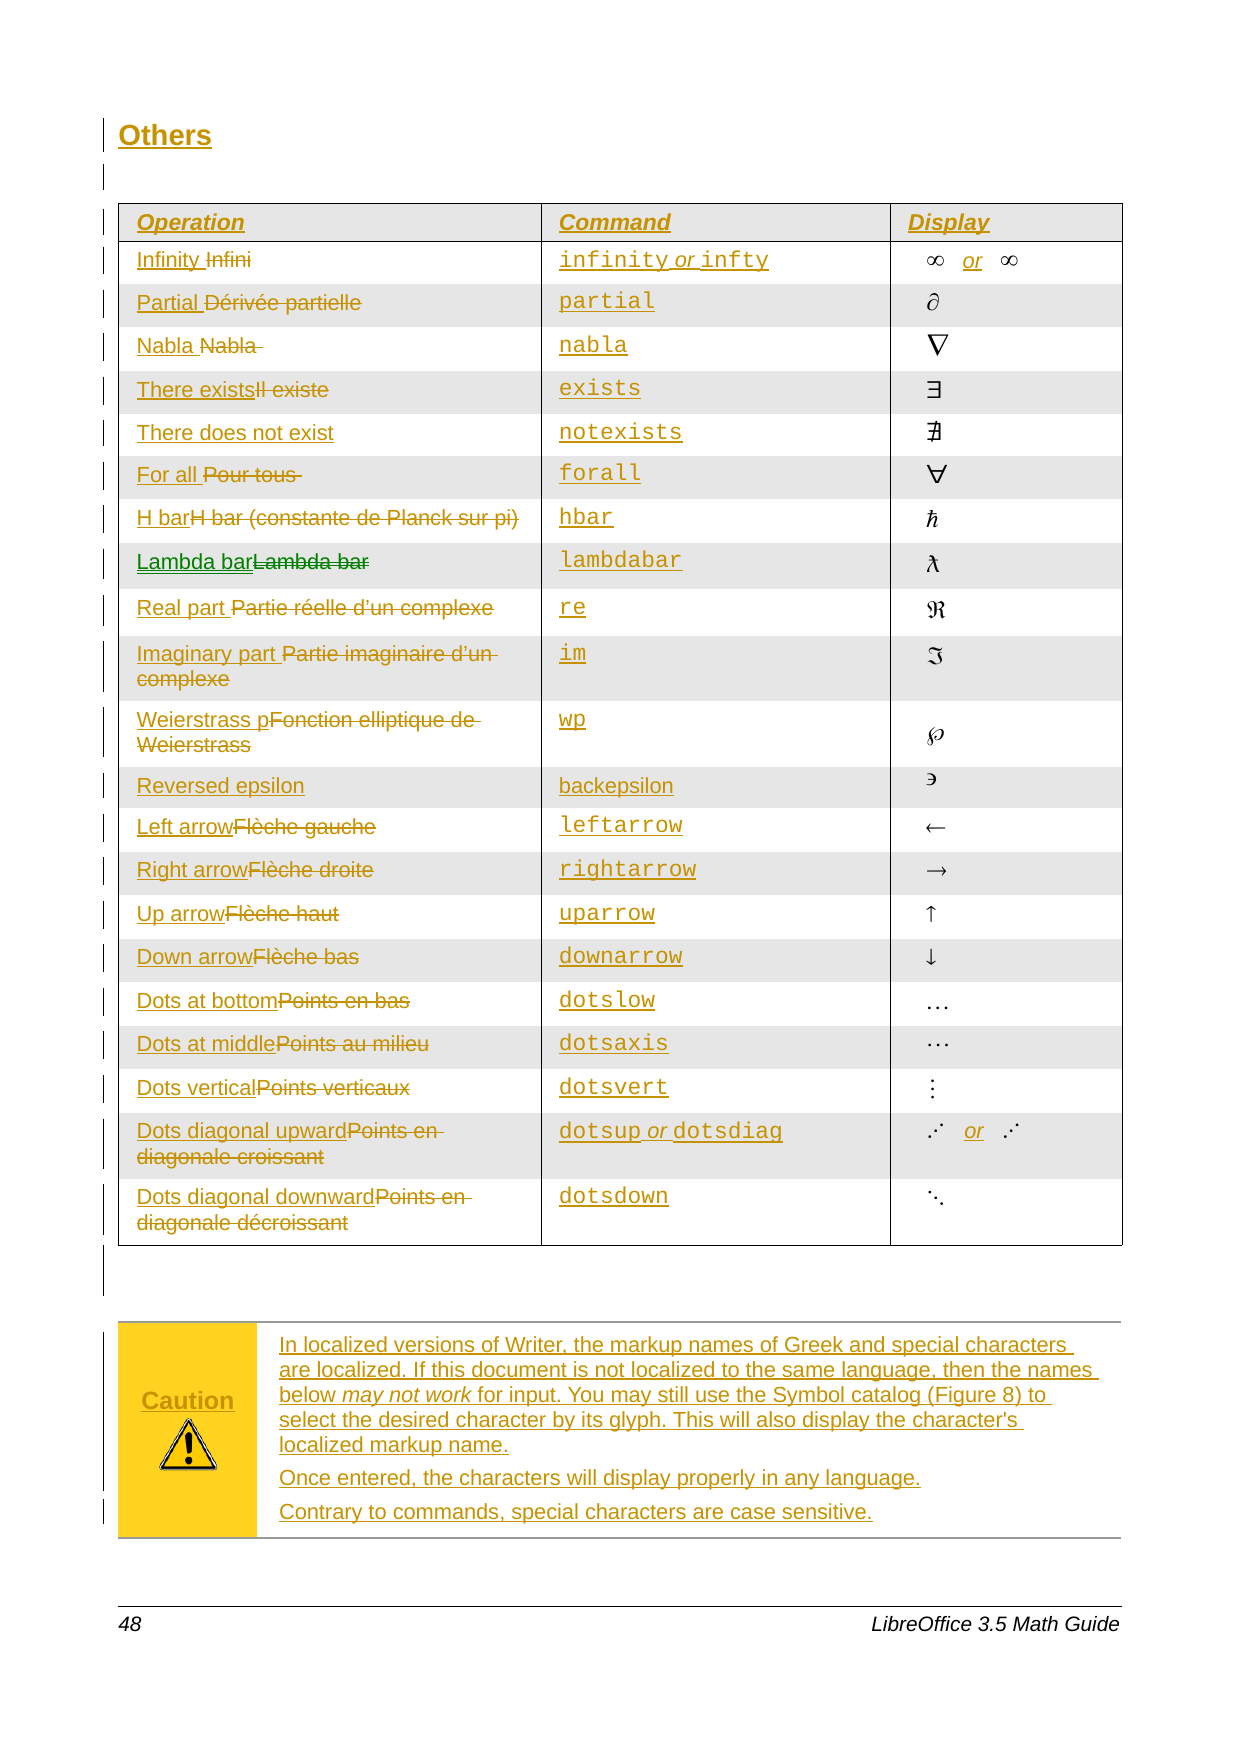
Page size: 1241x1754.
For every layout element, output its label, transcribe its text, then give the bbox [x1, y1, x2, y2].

table_cell Dots diagonal upward [119, 1113, 541, 1179]
table_cell [891, 939, 1122, 982]
table_cell notexists [542, 415, 890, 456]
table_cell infinity or infty [542, 242, 890, 284]
table_cell [891, 1179, 1122, 1244]
table_cell or [891, 1113, 1122, 1179]
subtitle Others [118, 118, 1122, 152]
table_header Command [542, 204, 890, 241]
table_cell Lambda bar [119, 543, 541, 589]
picture [155, 1414, 220, 1474]
table_cell There exists [119, 371, 541, 414]
table_cell [891, 982, 1122, 1026]
table_cell dotsaxis [542, 1026, 890, 1069]
table_cell [891, 767, 1122, 808]
table_cell [891, 456, 1122, 499]
table_cell Imaginary part [119, 636, 541, 701]
table_cell wp [542, 701, 890, 767]
table_cell [891, 636, 1122, 701]
table_cell Dots vertical [119, 1069, 541, 1113]
table_cell rightarrow [542, 852, 890, 895]
table_cell dotsup or dotsdiag [542, 1113, 890, 1179]
table_cell [891, 415, 1122, 456]
table_cell Weierstrass p [119, 701, 541, 767]
table_cell nabla [542, 328, 890, 371]
table_cell [891, 284, 1122, 327]
table_cell Dots at middle [119, 1026, 541, 1069]
table_cell [891, 589, 1122, 636]
table_cell im [542, 636, 890, 701]
table_cell [891, 500, 1122, 543]
table_cell Right arrow [119, 852, 541, 895]
table_cell re [542, 589, 890, 636]
table_header Caution [118, 1323, 257, 1537]
table_header Display [891, 204, 1122, 241]
table_cell lambdabar [542, 543, 890, 589]
table_cell uparrow [542, 895, 890, 939]
table_cell forall [542, 456, 890, 499]
table_cell Reversed epsilon [119, 767, 541, 808]
table_cell [891, 371, 1122, 414]
table_cell dotsdown [542, 1179, 890, 1244]
table_cell There does not exist [119, 415, 541, 456]
table_cell [891, 808, 1122, 852]
table_cell Up arrow [119, 895, 541, 939]
table_cell Infinity [119, 242, 541, 284]
table_cell [891, 543, 1122, 589]
table_cell Real part [119, 589, 541, 636]
table_cell Dots at bottom [119, 982, 541, 1026]
table_cell dotslow [542, 982, 890, 1026]
table_cell Left arrow [119, 808, 541, 852]
table_cell Partial [119, 284, 541, 327]
table_header Operation [119, 204, 541, 241]
table_cell Down arrow [119, 939, 541, 982]
table_cell H bar [119, 500, 541, 543]
table_cell [891, 852, 1122, 895]
table_cell leftarrow [542, 808, 890, 852]
table_cell downarrow [542, 939, 890, 982]
table_cell Dots diagonal downward [119, 1179, 541, 1244]
table_cell [891, 701, 1122, 767]
table_cell dotsvert [542, 1069, 890, 1113]
table_cell Nabla [119, 328, 541, 371]
table_header In localized versions of Writer, the markup names of Greek and special characters are localized. If this document is not localized to the same language, then the names below may not work for input. You may still use the Symbol catalog (Figure 8) to select the desired character by its glyph. This will also display the character's localized markup name. Once entered, the characters will display properly in any language. Contrary to commands, special characters are case sensitive. [258, 1323, 1121, 1537]
table_cell or [891, 242, 1122, 284]
table_cell [891, 1069, 1122, 1113]
table_cell [891, 1026, 1122, 1069]
table_cell [891, 895, 1122, 939]
table_cell For all [119, 456, 541, 499]
table_cell hbar [542, 500, 890, 543]
table_cell backepsilon [542, 767, 890, 808]
table_cell [891, 328, 1122, 371]
table_cell partial [542, 284, 890, 327]
table_cell exists [542, 371, 890, 414]
